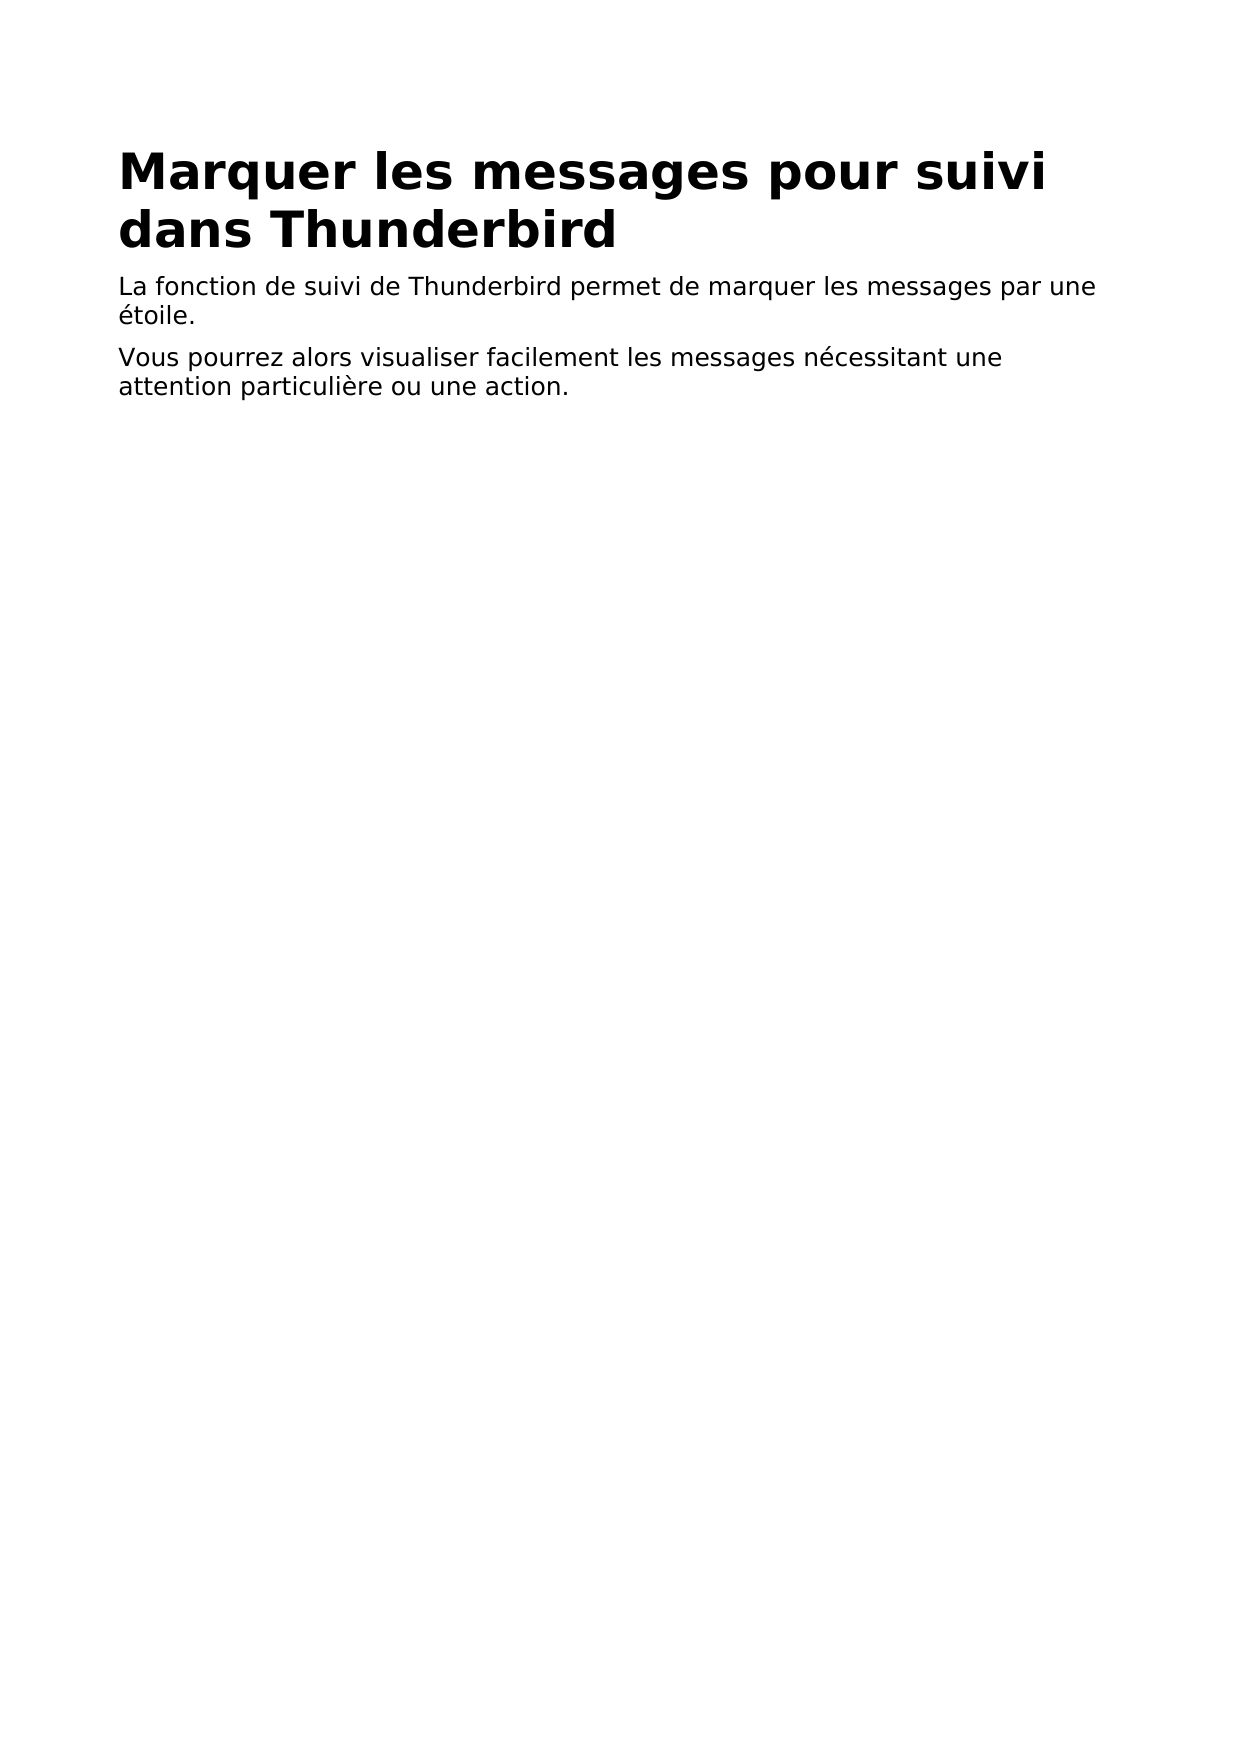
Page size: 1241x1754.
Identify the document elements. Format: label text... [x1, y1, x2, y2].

text Vous pourrez alors visualiser facilement les messages nécessitant une attention particulière ou une action. [118, 343, 1122, 401]
text La fonction de suivi de Thunderbird permet de marquer les messages par une étoile. [118, 272, 1122, 330]
subtitle Marquer les messages pour suivi dans Thunderbird [118, 143, 1122, 259]
